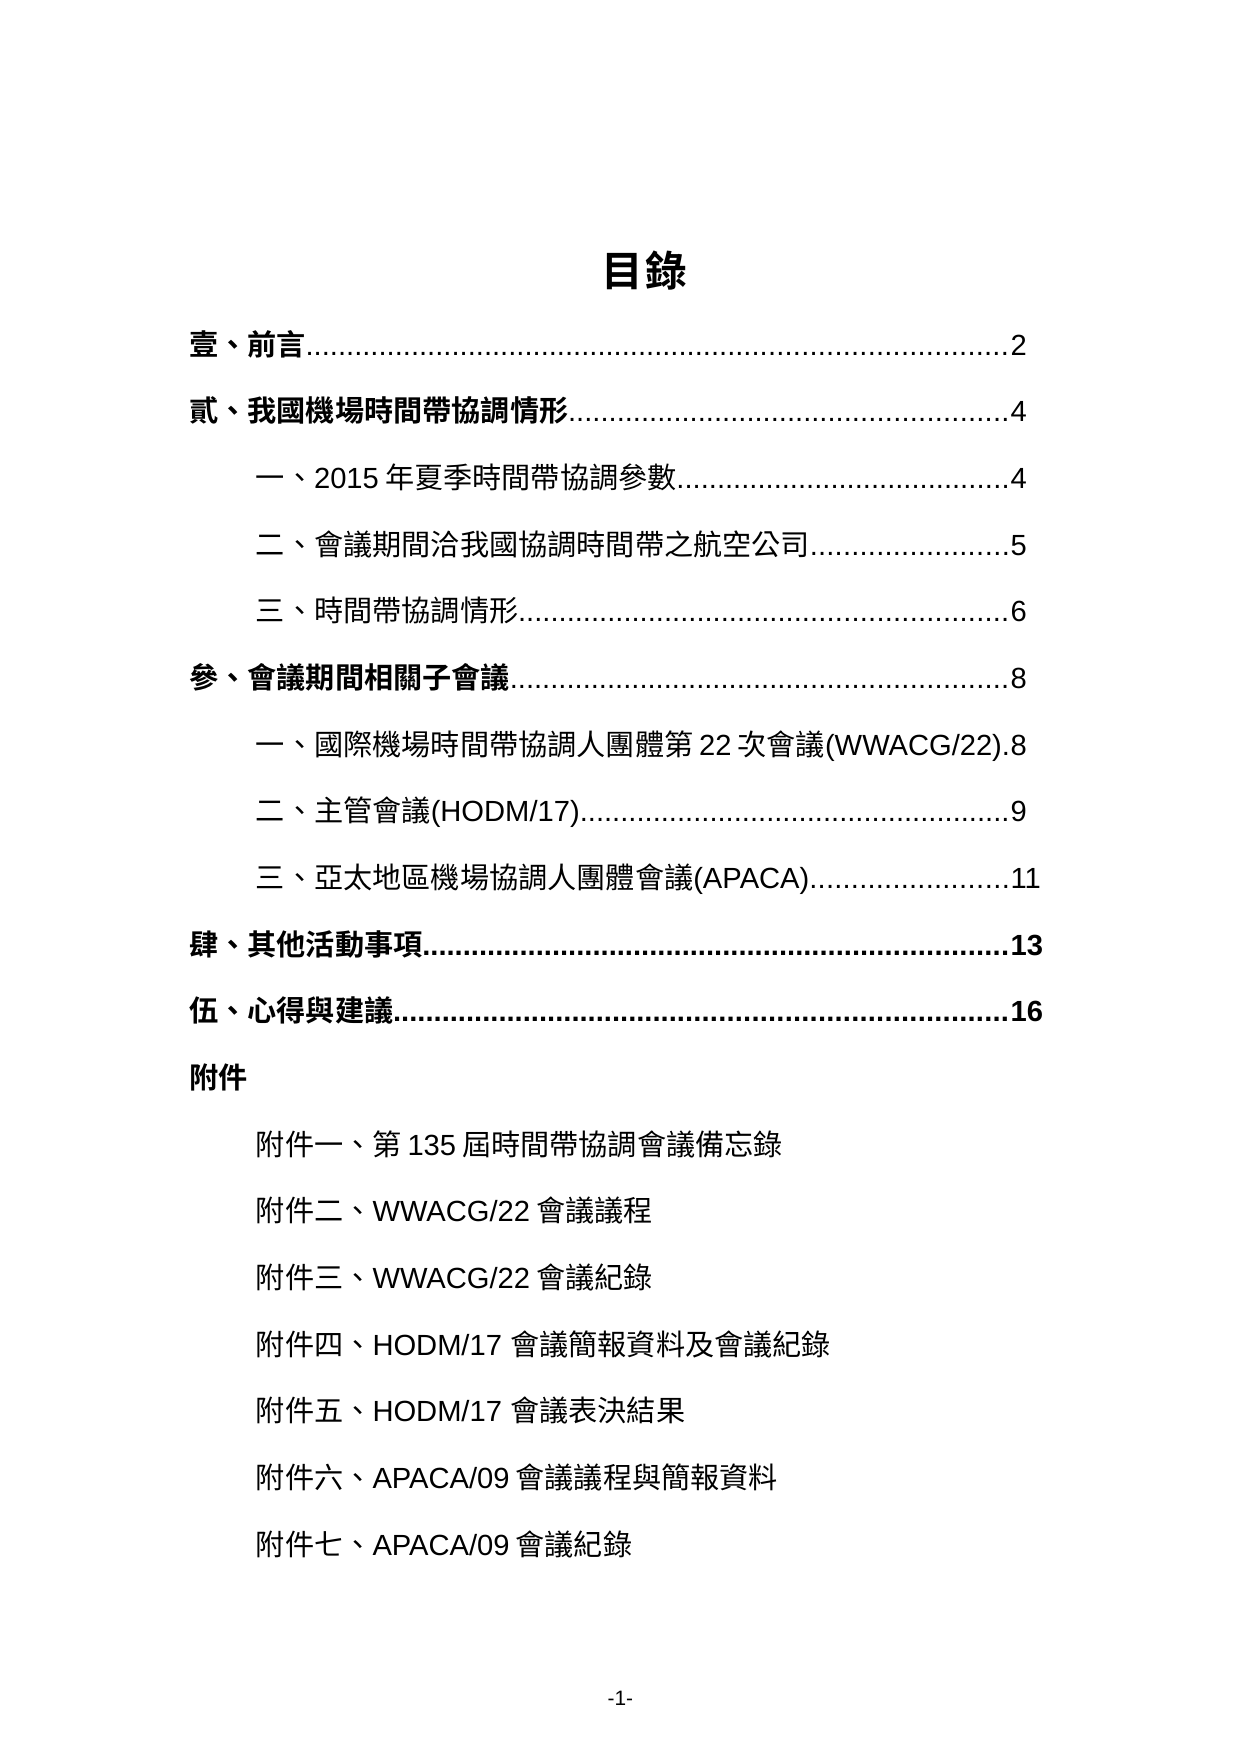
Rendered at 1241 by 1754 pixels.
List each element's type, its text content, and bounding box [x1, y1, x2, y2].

text 肆、其他活動事項 13 [189, 925, 1051, 962]
text 一、國際機場時間帶協調人團體第22次會議(WWACG/22) 8 [256, 725, 1051, 762]
text 二、會議期間洽我國協調時間帶之航空公司 5 [256, 525, 1051, 562]
text 附件三、WWACG/22會議紀錄 [256, 1258, 1051, 1296]
text 附件七、APACA/09會議紀錄 [256, 1525, 1051, 1562]
text 附件五、HODM/17 會議表決結果 [256, 1392, 1051, 1429]
text 三、亞太地區機場協調人團體會議(APACA) 11 [256, 858, 1051, 896]
text 附件四、HODM/17 會議簡報資料及會議紀錄 [256, 1325, 1051, 1362]
text 壹、前言 2 [189, 325, 1051, 362]
text 三、時間帶協調情形 6 [256, 592, 1051, 629]
text 參、會議期間相關子會議 8 [189, 658, 1051, 696]
text 附件一、第135屆時間帶協調會議備忘錄 [256, 1125, 1051, 1162]
text [564, 1679, 676, 1754]
text 附件六、APACA/09會議議程與簡報資料 [256, 1458, 1051, 1496]
text 二、主管會議(HODM/17) 9 [256, 792, 1051, 829]
text -1- [579, 1687, 661, 1710]
text 一、2015年夏季時間帶協調參數 4 [256, 458, 1051, 496]
text 伍、心得與建議 16 [189, 992, 1051, 1029]
text 附件 [189, 1058, 1051, 1096]
text 目錄 [601, 250, 1051, 296]
text 附件二、WWACG/22會議議程 [256, 1192, 1051, 1229]
text 貳、我國機場時間帶協調情形 4 [189, 392, 1051, 429]
